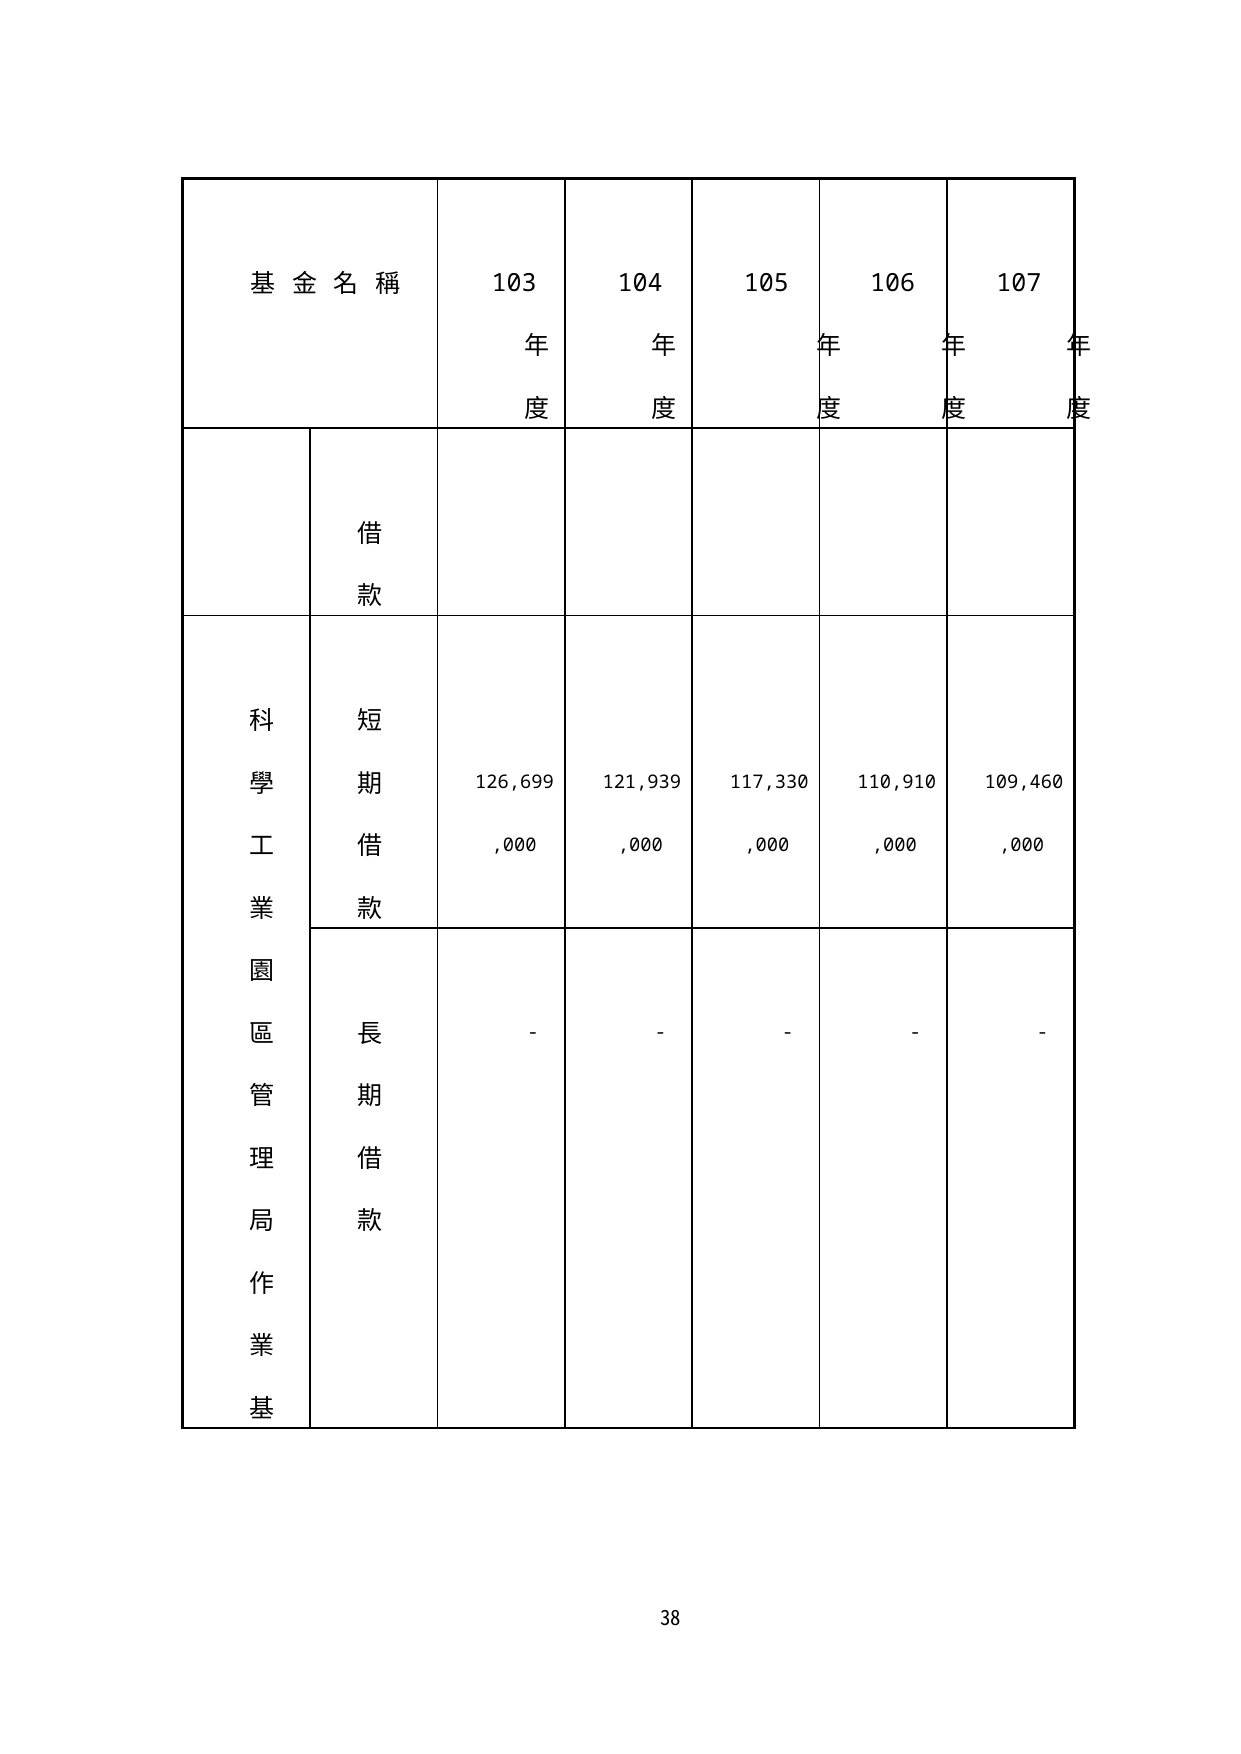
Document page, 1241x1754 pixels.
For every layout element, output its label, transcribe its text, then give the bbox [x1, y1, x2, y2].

table_header 106年度 [820, 180, 946, 427]
table_cell 借款 [311, 429, 437, 615]
table_header 107年度 [948, 180, 1073, 427]
table_cell [184, 429, 309, 615]
table_cell - [820, 929, 946, 1427]
table_cell 長期借款 [311, 929, 437, 1427]
table_header 103年度 [438, 180, 564, 427]
table_cell [948, 429, 1073, 615]
table_cell [438, 429, 564, 615]
table_cell 109,460,000 [948, 616, 1073, 927]
table_cell [820, 429, 946, 615]
table_cell [566, 429, 691, 615]
table_cell 科學工業園區管理局作業基金 [184, 616, 309, 1427]
table_cell - [948, 929, 1073, 1427]
table_header 104年度 [566, 180, 691, 427]
table_cell - [438, 929, 564, 1427]
table_cell 126,699,000 [438, 616, 564, 927]
table_header 105年度 [693, 180, 819, 427]
table_cell 110,910,000 [820, 616, 946, 927]
table_cell [693, 429, 819, 615]
table_cell 117,330,000 [693, 616, 819, 927]
table_cell 121,939,000 [566, 616, 691, 927]
table_cell - [566, 929, 691, 1427]
table_header 基金名稱 [184, 180, 437, 427]
table_cell - [693, 929, 819, 1427]
table_cell 短期借款 [311, 616, 437, 927]
